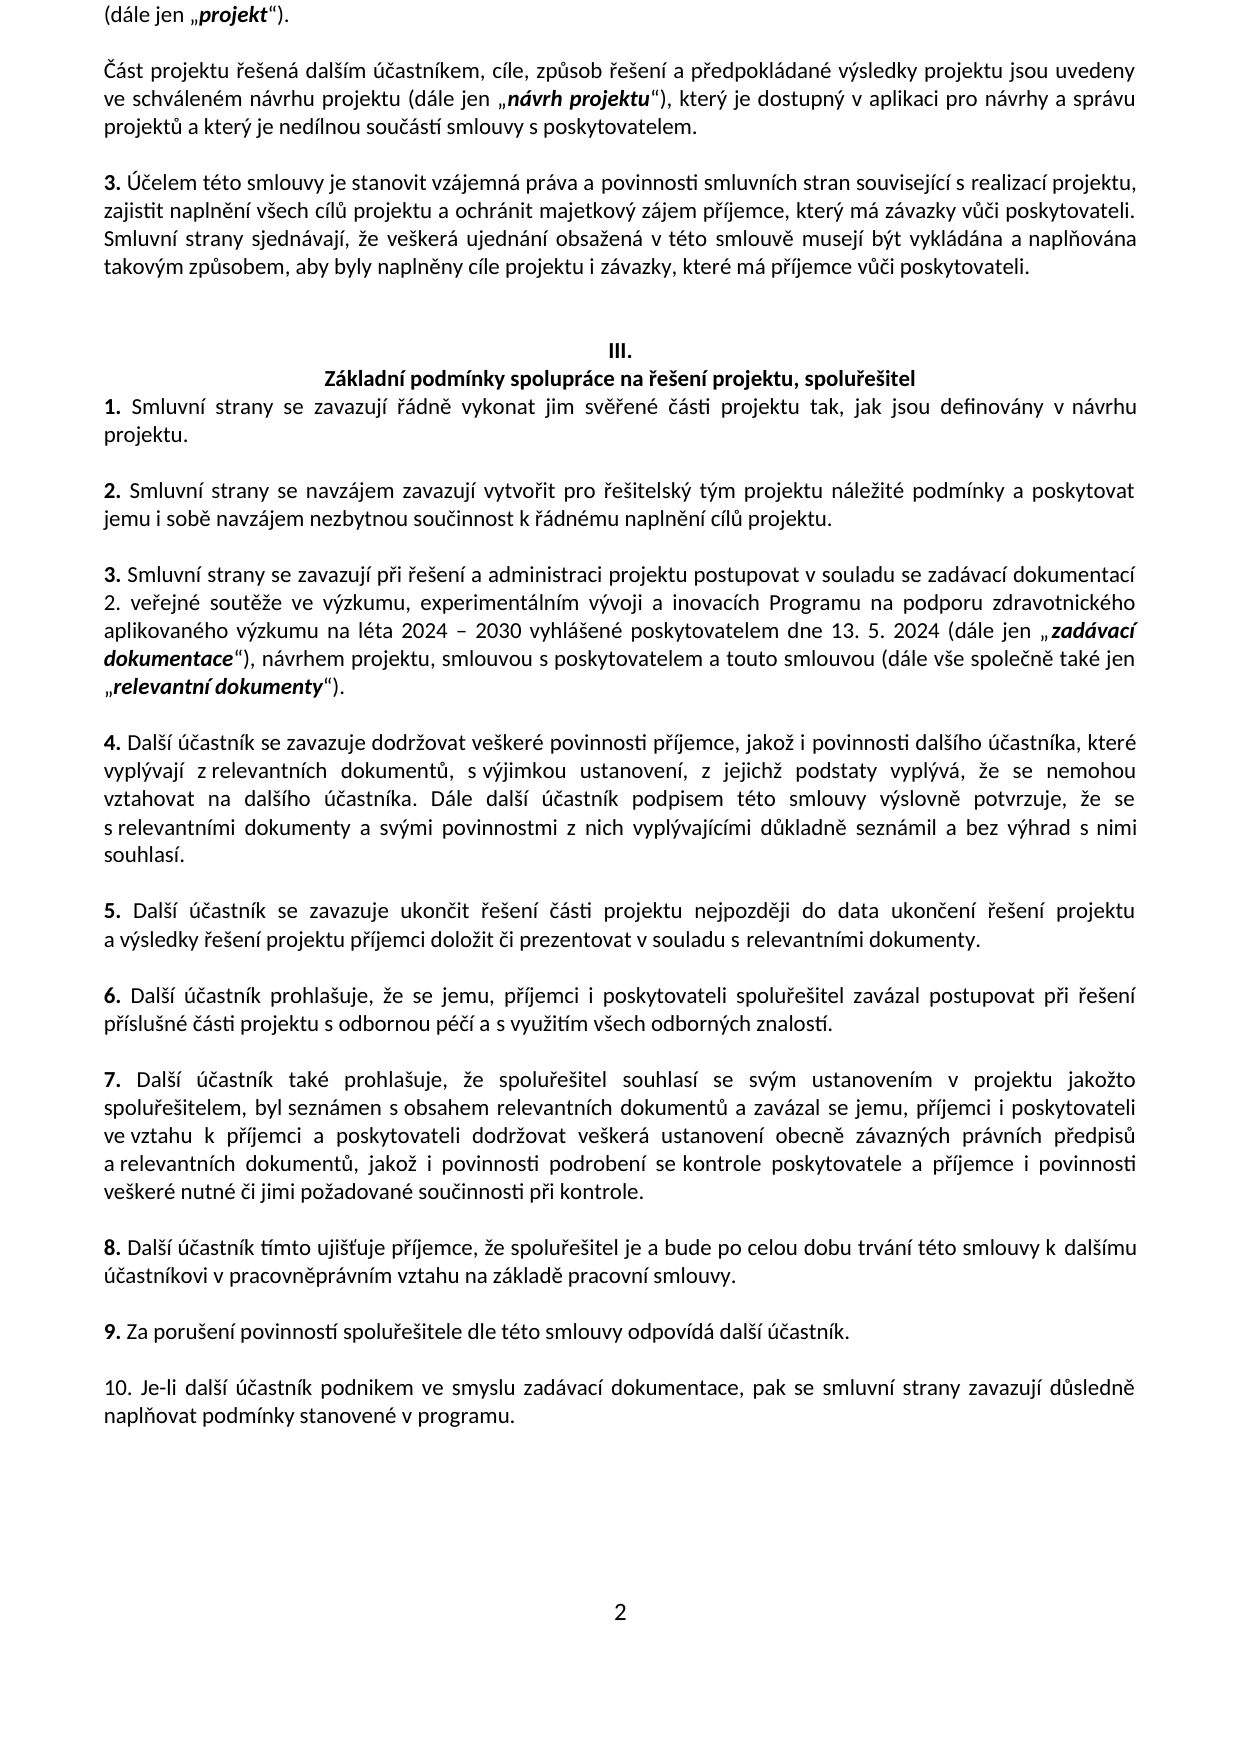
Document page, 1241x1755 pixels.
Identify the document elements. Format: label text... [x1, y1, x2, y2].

text 10. Je-li další účastník podnikem ve smyslu zadávací dokumentace, pak se smluvní strany zavazují důsledně naplňovat podmínky stanovené v programu. [103, 1373, 1137, 1429]
text Základní podmínky spolupráce na řešení projektu, spoluřešitel [103, 364, 1137, 392]
text 4. Další účastník se zavazuje dodržovat veškeré povinnosti příjemce, jakož i povinnosti dalšího účastníka, které vyplývají z relevantních dokumentů, s výjimkou ustanovení, z jejichž podstaty vyplývá, že se nemohou vztahovat na dalšího účastníka. Dále další účastník podpisem této smlouvy výslovně potvrzuje, že se s relevantními dokumenty a svými povinnostmi z nich vyplývajícími důkladně seznámil a bez výhrad s nimi souhlasí. [103, 728, 1137, 869]
text 7. Další účastník také prohlašuje, že spoluřešitel souhlasí se svým ustanovením v projektu jakožto spoluřešitelem, byl seznámen s obsahem relevantních dokumentů a zavázal se jemu, příjemci i poskytovateli ve vztahu k příjemci a poskytovateli dodržovat veškerá ustanovení obecně závazných právních předpisů a relevantních dokumentů, jakož i povinnosti podrobení se kontrole poskytovatele a příjemce i povinnosti veškeré nutné či jimi požadované součinnosti při kontrole. [103, 1065, 1137, 1205]
text 3. Účelem této smlouvy je stanovit vzájemná práva a povinnosti smluvních stran související s realizací projektu, zajistit naplnění všech cílů projektu a ochránit majetkový zájem příjemce, který má závazky vůči poskytovateli. Smluvní strany sjednávají, že veškerá ujednání obsažená v této smlouvě musejí být vykládána a naplňována takovým způsobem, aby byly naplněny cíle projektu i závazky, které má příjemce vůči poskytovateli. [103, 168, 1137, 280]
text Část projektu řešená dalším účastníkem, cíle, způsob řešení a předpokládané výsledky projektu jsou uvedeny ve schváleném návrhu projektu (dále jen „návrh projektu“), který je dostupný v aplikaci pro návrhy a správu projektů a který je nedílnou součástí smlouvy s poskytovatelem. [103, 56, 1137, 140]
text 5. Další účastník se zavazuje ukončit řešení části projektu nejpozději do data ukončení řešení projektu a výsledky řešení projektu příjemci doložit či prezentovat v souladu s relevantními dokumenty. [103, 897, 1137, 953]
text 2. Smluvní strany se navzájem zavazují vytvořit pro řešitelský tým projektu náležité podmínky a poskytovat jemu i sobě navzájem nezbytnou součinnost k řádnému naplnění cílů projektu. [103, 476, 1137, 532]
text 8. Další účastník tímto ujišťuje příjemce, že spoluřešitel je a bude po celou dobu trvání této smlouvy k dalšímu účastníkovi v pracovněprávním vztahu na základě pracovní smlouvy. [103, 1233, 1137, 1289]
text (dále jen „projekt“). [103, 0, 1137, 28]
text 9. Za porušení povinností spoluřešitele dle této smlouvy odpovídá další účastník. [103, 1317, 1137, 1345]
text 3. Smluvní strany se zavazují při řešení a administraci projektu postupovat v souladu se zadávací dokumentací 2. veřejné soutěže ve výzkumu, experimentálním vývoji a inovacích Programu na podporu zdravotnického aplikovaného výzkumu na léta 2024 – 2030 vyhlášené poskytovatelem dne 13. 5. 2024 (dále jen „zadávací dokumentace“), návrhem projektu, smlouvou s poskytovatelem a touto smlouvou (dále vše společně také jen „relevantní dokumenty“). [103, 560, 1137, 701]
text 6. Další účastník prohlašuje, že se jemu, příjemci i poskytovateli spoluřešitel zavázal postupovat při řešení příslušné části projektu s odbornou péčí a s využitím všech odborných znalostí. [103, 981, 1137, 1037]
text III. [103, 336, 1137, 364]
text 1. Smluvní strany se zavazují řádně vykonat jim svěřené části projektu tak, jak jsou definovány v návrhu projektu. [103, 392, 1137, 448]
